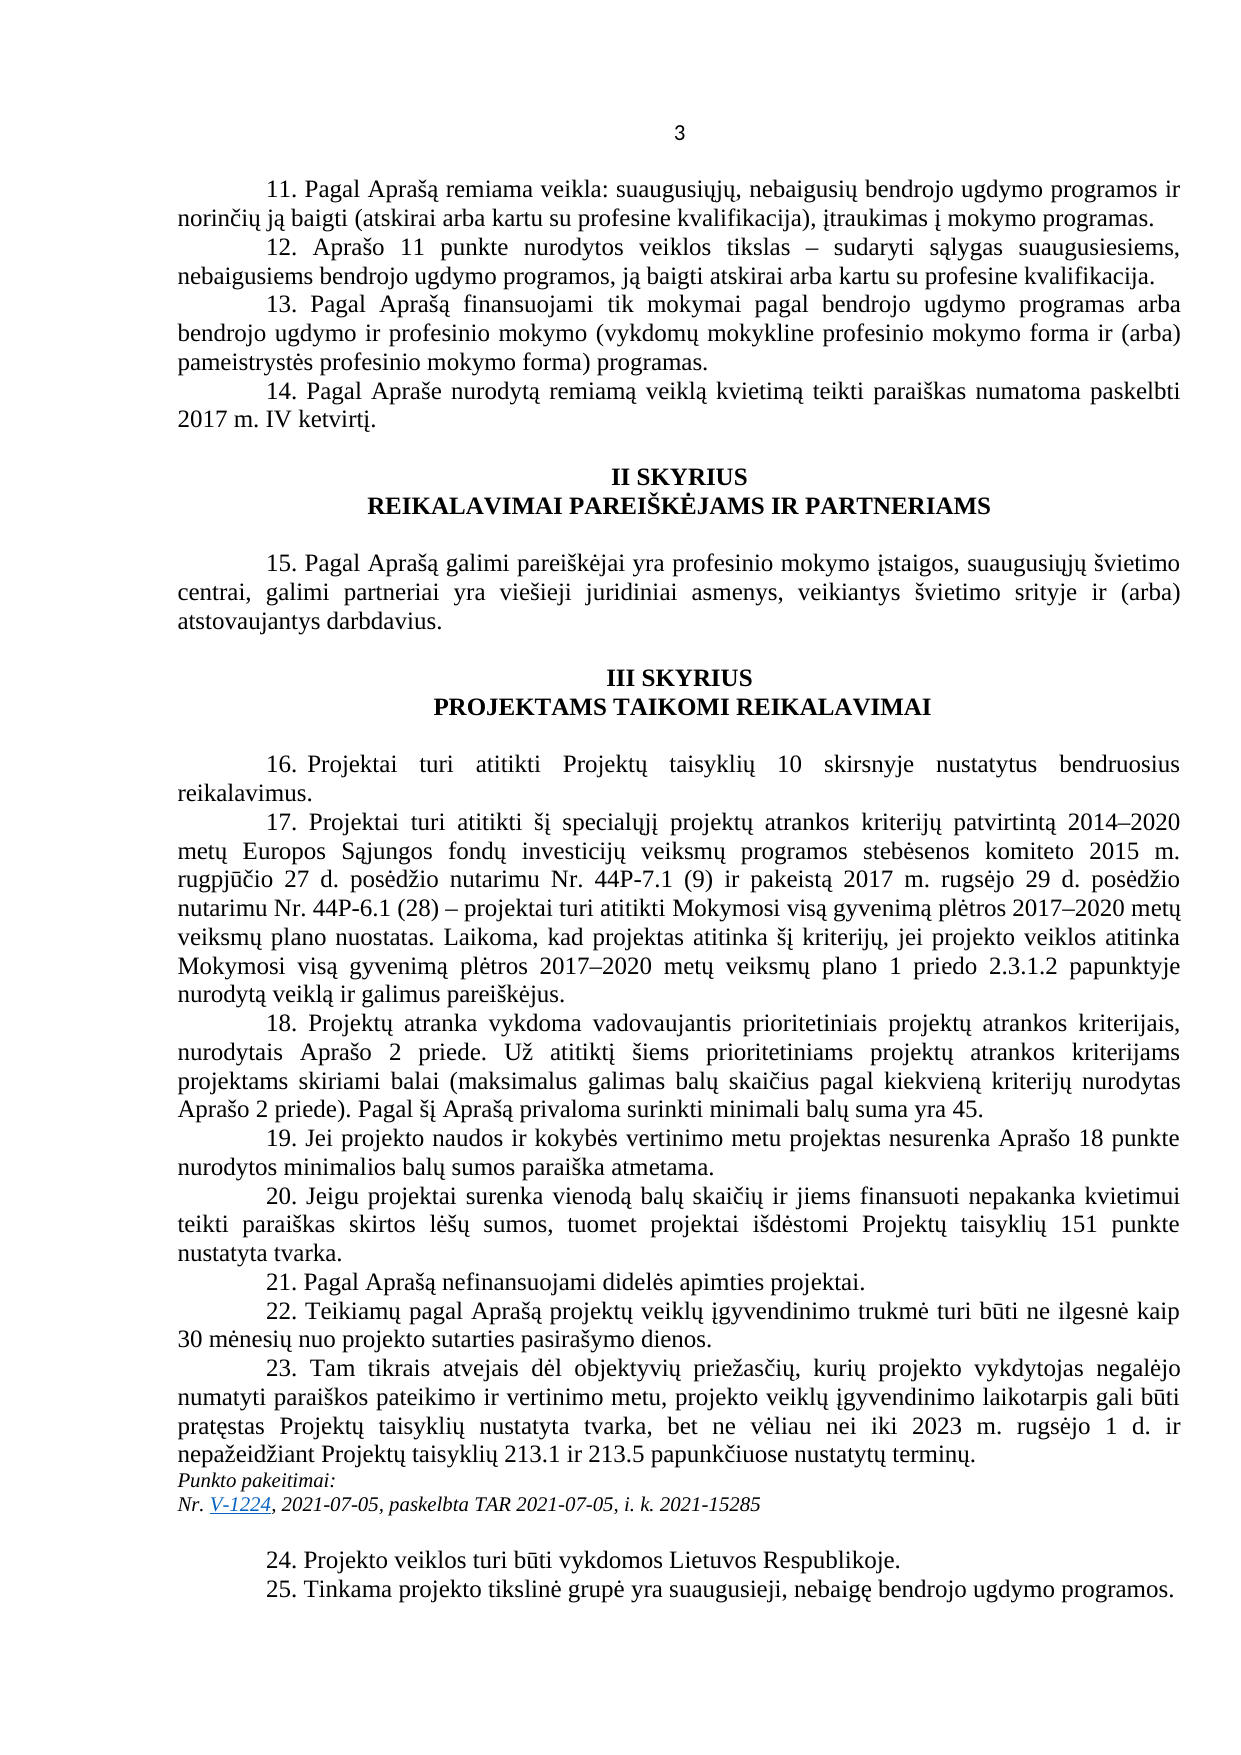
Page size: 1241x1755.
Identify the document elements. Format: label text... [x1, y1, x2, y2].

text 24. Projekto veiklos turi būti vykdomos Lietuvos Respublikoje. [177, 1545, 1181, 1574]
text 21. Pagal Aprašą nefinansuojami didelės apimties projektai. [177, 1267, 1181, 1296]
text Nr. V-1224, 2021-07-05, paskelbta TAR 2021-07-05, i. k. 2021-15285 [177, 1492, 1181, 1516]
text Punkto pakeitimai: [177, 1468, 1181, 1492]
text 17. Projektai turi atitikti šį specialųjį projektų atrankos kriterijų patvirtintą 2014–2020 metų Europos Sąjungos fondų investicijų veiksmų programos stebėsenos komiteto 2015 m. rugpjūčio 27 d. posėdžio nutarimu Nr. 44P-7.1 (9) ir pakeistą 2017 m. rugsėjo 29 d. posėdžio nutarimu Nr. 44P-6.1 (28) – projektai turi atitikti Mokymosi visą gyvenimą plėtros 2017–2020 metų veiksmų plano nuostatas. Laikoma, kad projektas atitinka šį kriterijų, jei projekto veiklos atitinka Mokymosi visą gyvenimą plėtros 2017–2020 metų veiksmų plano 1 priedo 2.3.1.2 papunktyje nurodytą veiklą ir galimus pareiškėjus. [177, 807, 1181, 1008]
text 12. Aprašo 11 punkte nurodytos veiklos tikslas – sudaryti sąlygas suaugusiesiems, nebaigusiems bendrojo ugdymo programos, ją baigti atskirai arba kartu su profesine kvalifikacija. [177, 232, 1181, 289]
text PROJEKTAMS TAIKOMI REIKALAVIMAI [177, 692, 1181, 721]
text 25. Tinkama projekto tikslinė grupė yra suaugusieji, nebaigę bendrojo ugdymo programos. [177, 1574, 1181, 1603]
text 22. Teikiamų pagal Aprašą projektų veiklų įgyvendinimo trukmė turi būti ne ilgesnė kaip 30 mėnesių nuo projekto sutarties pasirašymo dienos. [177, 1296, 1181, 1353]
text 18. Projektų atranka vykdoma vadovaujantis prioritetiniais projektų atrankos kriterijais, nurodytais Aprašo 2 priede. Už atitiktį šiems prioritetiniams projektų atrankos kriterijams projektams skiriami balai (maksimalus galimas balų skaičius pagal kiekvieną kriterijų nurodytas Aprašo 2 priede). Pagal šį Aprašą privaloma surinkti minimali balų suma yra 45. [177, 1008, 1181, 1123]
text 14. Pagal Apraše nurodytą remiamą veiklą kvietimą teikti paraiškas numatoma paskelbti 2017 m. IV ketvirtį. [177, 376, 1181, 433]
text REIKALAVIMAI PAREIŠKĖJAMS IR PARTNERIAMS [177, 491, 1181, 519]
text III SKYRIUS [177, 663, 1181, 692]
text 16. Projektai turi atitikti Projektų taisyklių 10 skirsnyje nustatytus bendruosius reikalavimus. [177, 749, 1181, 807]
text 23. Tam tikrais atvejais dėl objektyvių priežasčių, kurių projekto vykdytojas negalėjo numatyti paraiškos pateikimo ir vertinimo metu, projekto veiklų įgyvendinimo laikotarpis gali būti pratęstas Projektų taisyklių nustatyta tvarka, bet ne vėliau nei iki 2023 m. rugsėjo 1 d. ir nepažeidžiant Projektų taisyklių 213.1 ir 213.5 papunkčiuose nustatytų terminų. [177, 1353, 1181, 1468]
text 19. Jei projekto naudos ir kokybės vertinimo metu projektas nesurenka Aprašo 18 punkte nurodytos minimalios balų sumos paraiška atmetama. [177, 1123, 1181, 1181]
text 15. Pagal Aprašą galimi pareiškėjai yra profesinio mokymo įstaigos, suaugusiųjų švietimo centrai, galimi partneriai yra viešieji juridiniai asmenys, veikiantys švietimo srityje ir (arba) atstovaujantys darbdavius. [177, 548, 1181, 634]
text 13. Pagal Aprašą finansuojami tik mokymai pagal bendrojo ugdymo programas arba bendrojo ugdymo ir profesinio mokymo (vykdomų mokykline profesinio mokymo forma ir (arba) pameistrystės profesinio mokymo forma) programas. [177, 289, 1181, 376]
text 11. Pagal Aprašą remiama veikla: suaugusiųjų, nebaigusių bendrojo ugdymo programos ir norinčių ją baigti (atskirai arba kartu su profesine kvalifikacija), įtraukimas į mokymo programas. [177, 174, 1181, 232]
text II SKYRIUS [177, 462, 1181, 491]
text 20. Jeigu projektai surenka vienodą balų skaičių ir jiems finansuoti nepakanka kvietimui teikti paraiškas skirtos lėšų sumos, tuomet projektai išdėstomi Projektų taisyklių 151 punkte nustatyta tvarka. [177, 1181, 1181, 1267]
